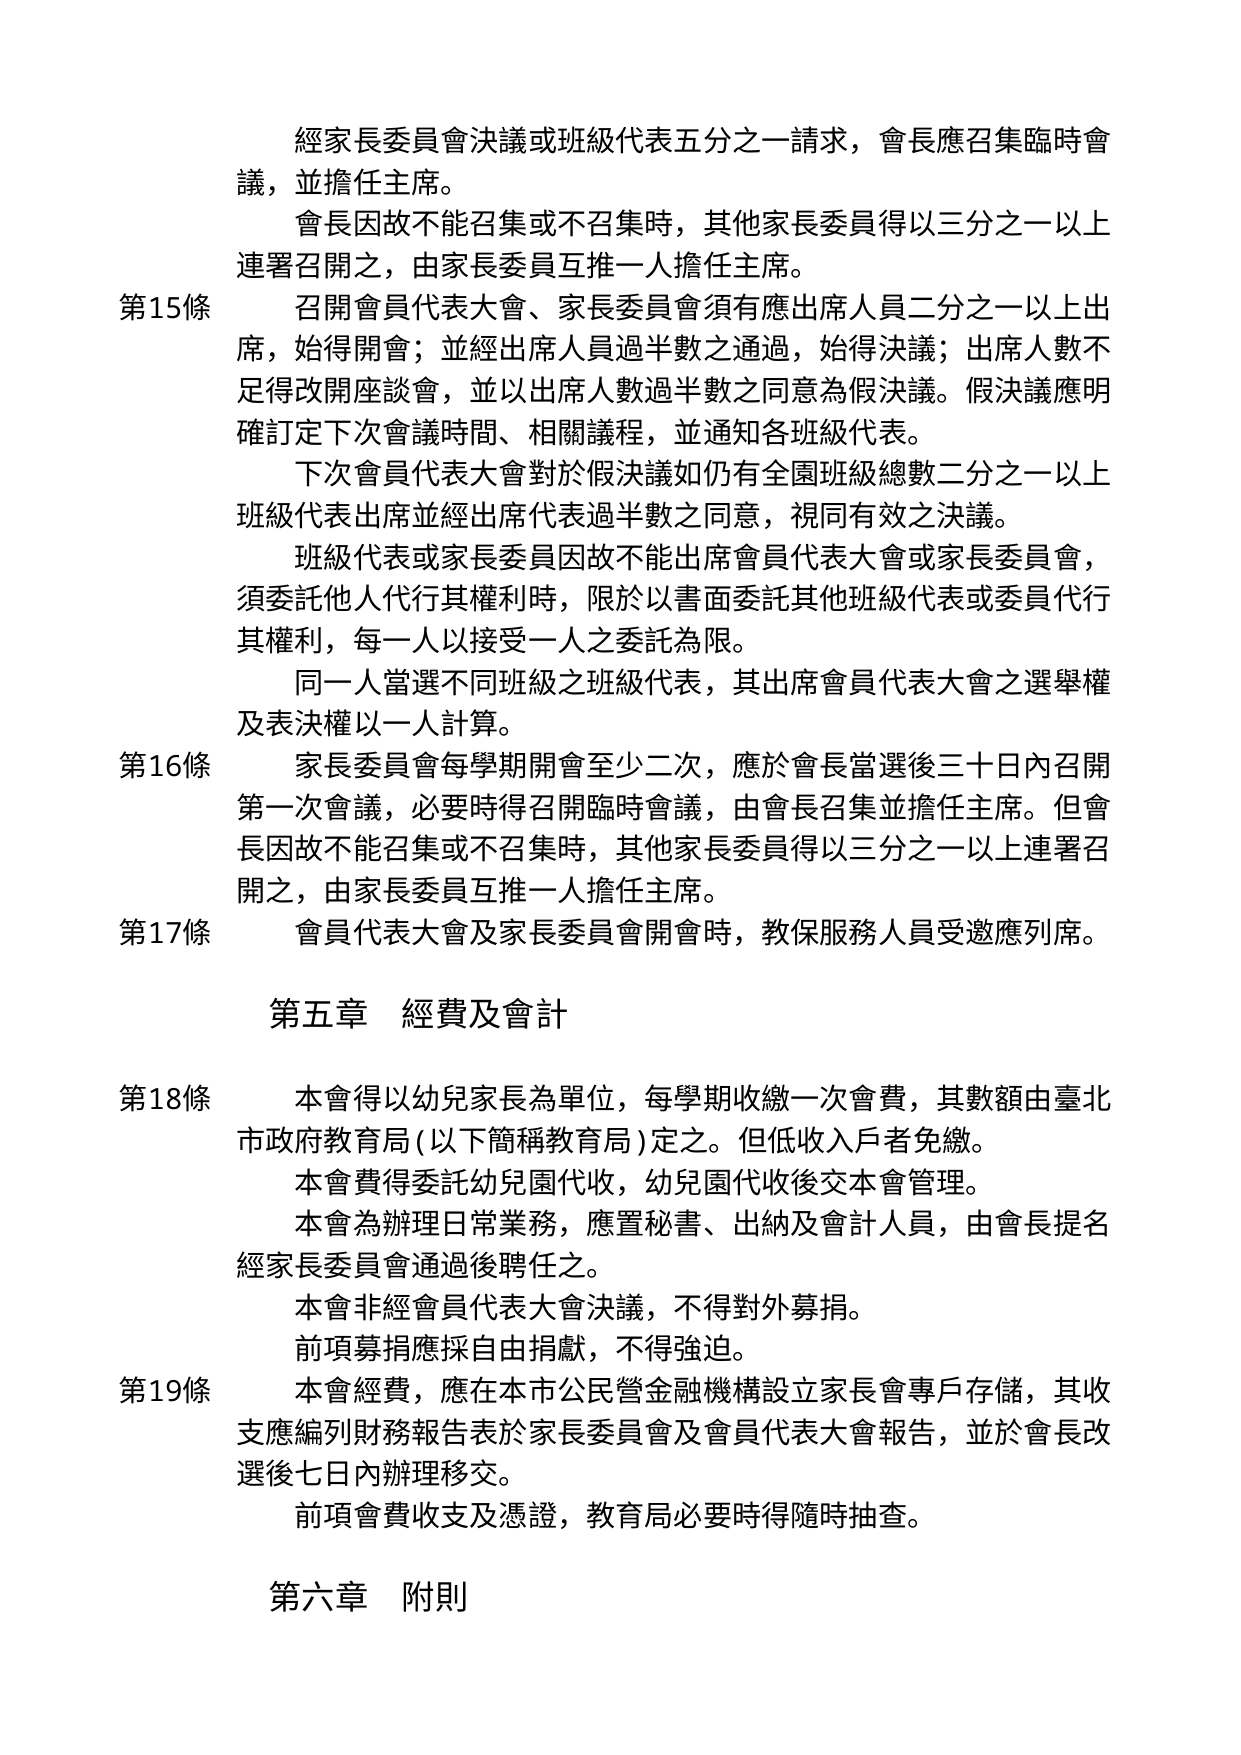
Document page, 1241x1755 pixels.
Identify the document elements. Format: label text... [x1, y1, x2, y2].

text 第六章 附則 [118, 1576, 1122, 1618]
text 前項會費收支及憑證，教育局必要時得隨時抽查。 [236, 1493, 1122, 1535]
text 同一人當選不同班級之班級代表，其出席會員代表大會之選舉權及表決權以一人計算。 [236, 660, 1122, 743]
text 前項募捐應採自由捐獻，不得強迫。 [236, 1326, 1122, 1368]
list 本會得以幼兒家長為單位，每學期收繳一次會費，其數額由臺北市政府教育局(以下簡稱教育局)定之。但低收入戶者免繳。 [118, 1076, 1122, 1160]
text 會長因故不能召集或不召集時，其他家長委員得以三分之一以上連署召開之，由家長委員互推一人擔任主席。 [236, 201, 1122, 285]
list 召開會員代表大會、家長委員會須有應出席人員二分之一以上出席，始得開會；並經出席人員過半數之通過，始得決議；出席人數不足得改開座談會，並以出席人數過半數之同意為假決議。假決議應明確訂定下次會議時間、相關議程，並通知各班級代表。 [118, 285, 1122, 451]
text 本會非經會員代表大會決議，不得對外募捐。 [236, 1285, 1122, 1326]
text 經家長委員會決議或班級代表五分之一請求，會長應召集臨時會議，並擔任主席。 [236, 118, 1122, 201]
list 會員代表大會及家長委員會開會時，教保服務人員受邀應列席。 [118, 910, 1122, 951]
text 班級代表或家長委員因故不能出席會員代表大會或家長委員會，須委託他人代行其權利時，限於以書面委託其他班級代表或委員代行其權利，每一人以接受一人之委託為限。 [236, 535, 1122, 660]
text 本會費得委託幼兒園代收，幼兒園代收後交本會管理。 [236, 1160, 1122, 1201]
text 第五章 經費及會計 [118, 993, 1122, 1035]
text 下次會員代表大會對於假決議如仍有全園班級總數二分之一以上班級代表出席並經出席代表過半數之同意，視同有效之決議。 [236, 451, 1122, 535]
list 本會經費，應在本市公民營金融機構設立家長會專戶存儲，其收支應編列財務報告表於家長委員會及會員代表大會報告，並於會長改選後七日內辦理移交。 [118, 1368, 1122, 1493]
list 家長委員會每學期開會至少二次，應於會長當選後三十日內召開第一次會議，必要時得召開臨時會議，由會長召集並擔任主席。但會長因故不能召集或不召集時，其他家長委員得以三分之一以上連署召開之，由家長委員互推一人擔任主席。 [118, 743, 1122, 910]
text 本會為辦理日常業務，應置秘書、出納及會計人員，由會長提名經家長委員會通過後聘任之。 [236, 1201, 1122, 1285]
